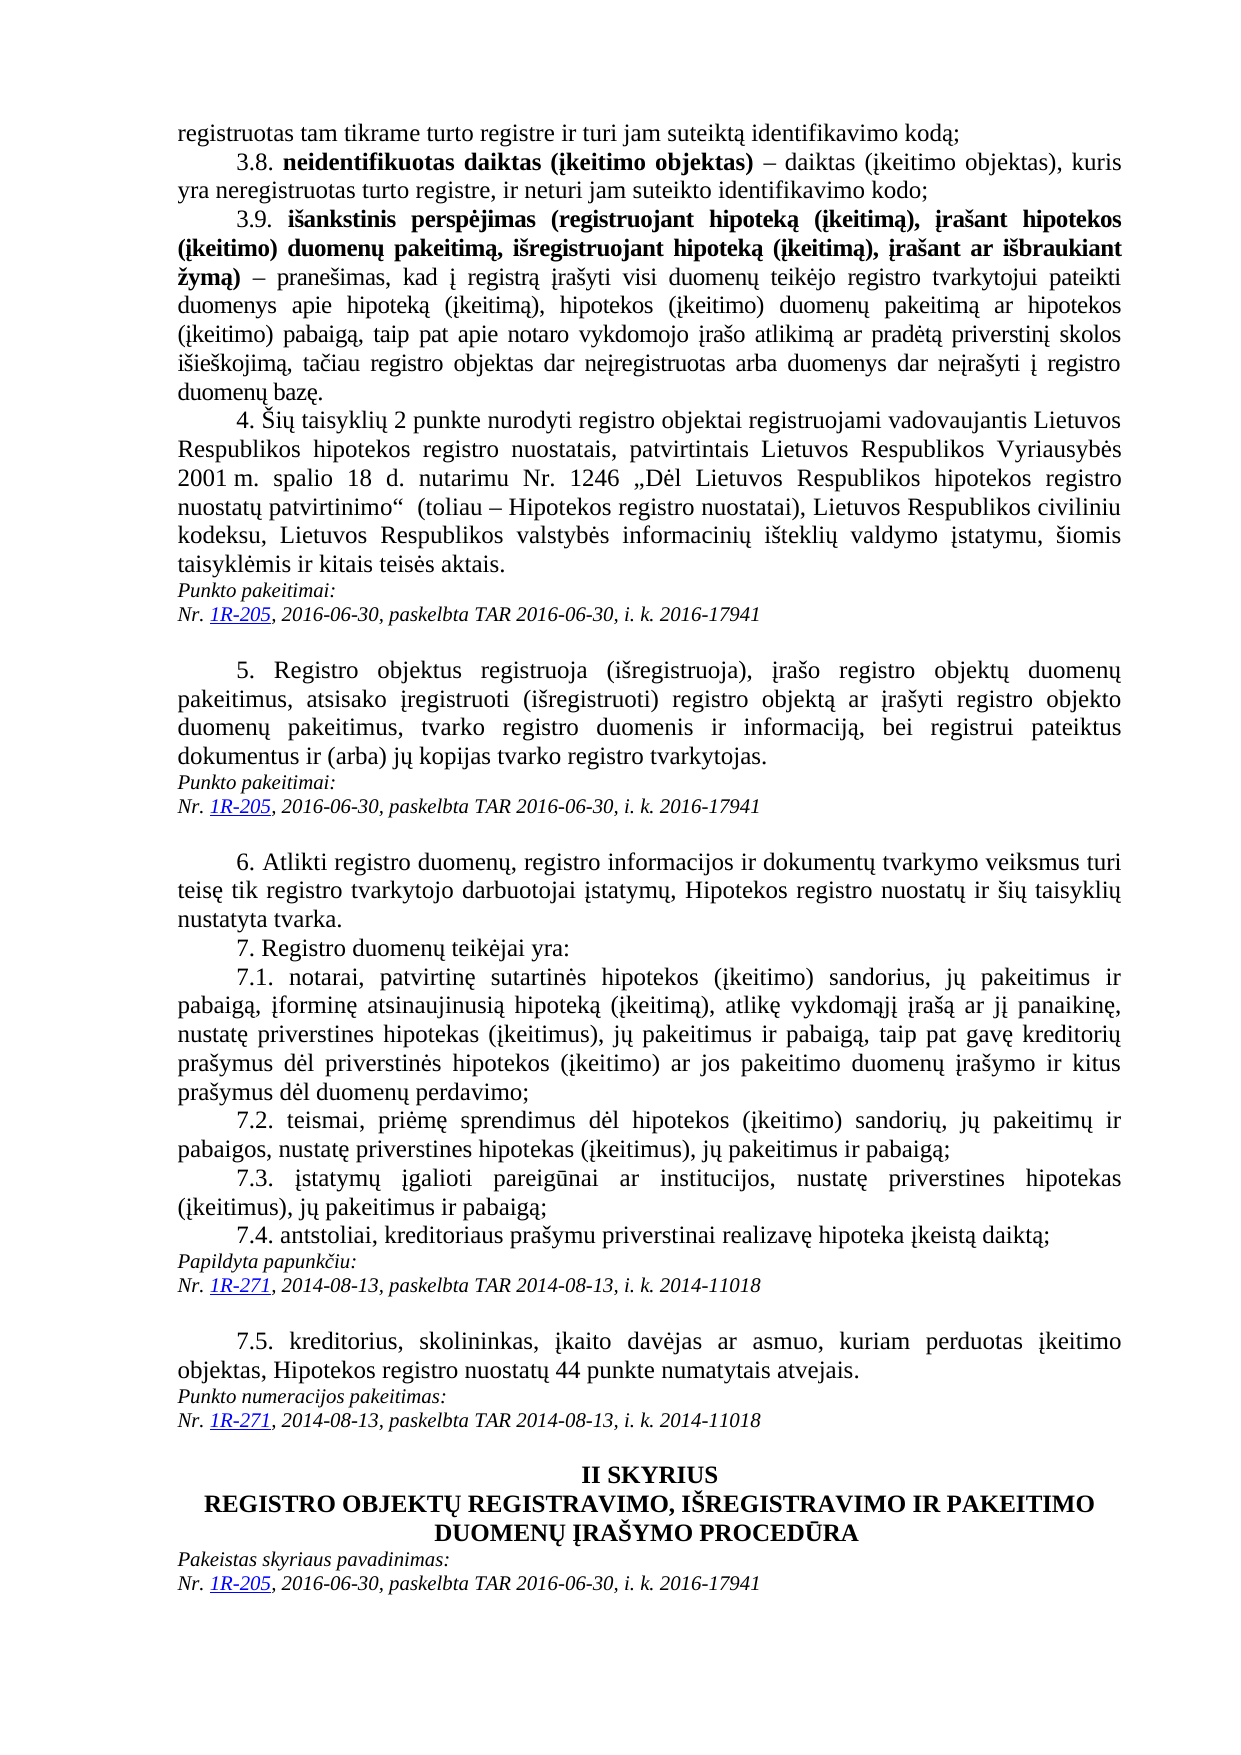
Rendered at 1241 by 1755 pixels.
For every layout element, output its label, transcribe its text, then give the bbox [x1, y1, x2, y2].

text Nr. 1R-205, 2016-06-30, paskelbta TAR 2016-06-30, i. k. 2016-17941 [177, 1571, 1122, 1595]
text 7.3. įstatymų įgalioti pareigūnai ar institucijos, nustatę priverstines hipotekas (įkeitimus), jų pakeitimus ir pabaigą; [177, 1163, 1122, 1221]
text 7.2. teismai, priėmę sprendimus dėl hipotekos (įkeitimo) sandorių, jų pakeitimų ir pabaigos, nustatę priverstines hipotekas (įkeitimus), jų pakeitimus ir pabaigą; [177, 1106, 1122, 1163]
text Nr. 1R-205, 2016-06-30, paskelbta TAR 2016-06-30, i. k. 2016-17941 [177, 602, 1122, 626]
text Nr. 1R-271, 2014-08-13, paskelbta TAR 2014-08-13, i. k. 2014-11018 [177, 1408, 1122, 1432]
text 4. Šių taisyklių 2 punkte nurodyti registro objektai registruojami vadovaujantis Lietuvos Respublikos hipotekos registro nuostatais, patvirtintais Lietuvos Respublikos Vyriausybės 2001 m. spalio 18 d. nutarimu Nr. 1246 „Dėl Lietuvos Respublikos hipotekos registro nuostatų patvirtinimo“ (toliau – Hipotekos registro nuostatai), Lietuvos Respublikos civiliniu kodeksu, Lietuvos Respublikos valstybės informacinių išteklių valdymo įstatymu, šiomis taisyklėmis ir kitais teisės aktais. [177, 406, 1122, 578]
text 7.4. antstoliai, kreditoriaus prašymu priverstinai realizavę hipoteka įkeistą daiktą; [177, 1221, 1122, 1249]
text 5. Registro objektus registruoja (išregistruoja), įrašo registro objektų duomenų pakeitimus, atsisako įregistruoti (išregistruoti) registro objektą ar įrašyti registro objekto duomenų pakeitimus, tvarko registro duomenis ir informaciją, bei registrui pateiktus dokumentus ir (arba) jų kopijas tvarko registro tvarkytojas. [177, 655, 1122, 770]
text Punkto pakeitimai: [177, 770, 1122, 794]
text registruotas tam tikrame turto registre ir turi jam suteiktą identifikavimo kodą; [177, 118, 1122, 147]
text Nr. 1R-205, 2016-06-30, paskelbta TAR 2016-06-30, i. k. 2016-17941 [177, 794, 1122, 818]
text 7. Registro duomenų teikėjai yra: [177, 933, 1122, 962]
text Punkto numeracijos pakeitimas: [177, 1384, 1122, 1408]
text II SKYRIUS [177, 1461, 1122, 1489]
text REGISTRO OBJEKTŲ REGISTRAVIMO, IŠREGISTRAVIMO IR PAKEITIMO DUOMENŲ ĮRAŠYMO PROCEDŪRA [177, 1489, 1122, 1547]
text 7.1. notarai, patvirtinę sutartinės hipotekos (įkeitimo) sandorius, jų pakeitimus ir pabaigą, įforminę atsinaujinusią hipoteką (įkeitimą), atlikę vykdomąjį įrašą ar jį panaikinę, nustatę priverstines hipotekas (įkeitimus), jų pakeitimus ir pabaigą, taip pat gavę kreditorių prašymus dėl priverstinės hipotekos (įkeitimo) ar jos pakeitimo duomenų įrašymo ir kitus prašymus dėl duomenų perdavimo; [177, 962, 1122, 1106]
text 3.8. neidentifikuotas daiktas (įkeitimo objektas) – daiktas (įkeitimo objektas), kuris yra neregistruotas turto registre, ir neturi jam suteikto identifikavimo kodo; [177, 147, 1122, 204]
text Nr. 1R-271, 2014-08-13, paskelbta TAR 2014-08-13, i. k. 2014-11018 [177, 1273, 1122, 1297]
text Pakeistas skyriaus pavadinimas: [177, 1547, 1122, 1571]
text 6. Atlikti registro duomenų, registro informacijos ir dokumentų tvarkymo veiksmus turi teisę tik registro tvarkytojo darbuotojai įstatymų, Hipotekos registro nuostatų ir šių taisyklių nustatyta tvarka. [177, 847, 1122, 933]
text 3.9. išankstinis perspėjimas (registruojant hipoteką (įkeitimą), įrašant hipotekos (įkeitimo) duomenų pakeitimą, išregistruojant hipoteką (įkeitimą), įrašant ar išbraukiant žymą) – pranešimas, kad į registrą įrašyti visi duomenų teikėjo registro tvarkytojui pateikti duomenys apie hipoteką (įkeitimą), hipotekos (įkeitimo) duomenų pakeitimą ar hipotekos (įkeitimo) pabaigą, taip pat apie notaro vykdomojo įrašo atlikimą ar pradėtą priverstinį skolos išieškojimą, tačiau registro objektas dar neįregistruotas arba duomenys dar neįrašyti į registro duomenų bazę. [177, 204, 1122, 406]
text 7.5. kreditorius, skolininkas, įkaito davėjas ar asmuo, kuriam perduotas įkeitimo objektas, Hipotekos registro nuostatų 44 punkte numatytais atvejais. [177, 1326, 1122, 1384]
text Punkto pakeitimai: [177, 578, 1122, 602]
text Papildyta papunkčiu: [177, 1249, 1122, 1273]
